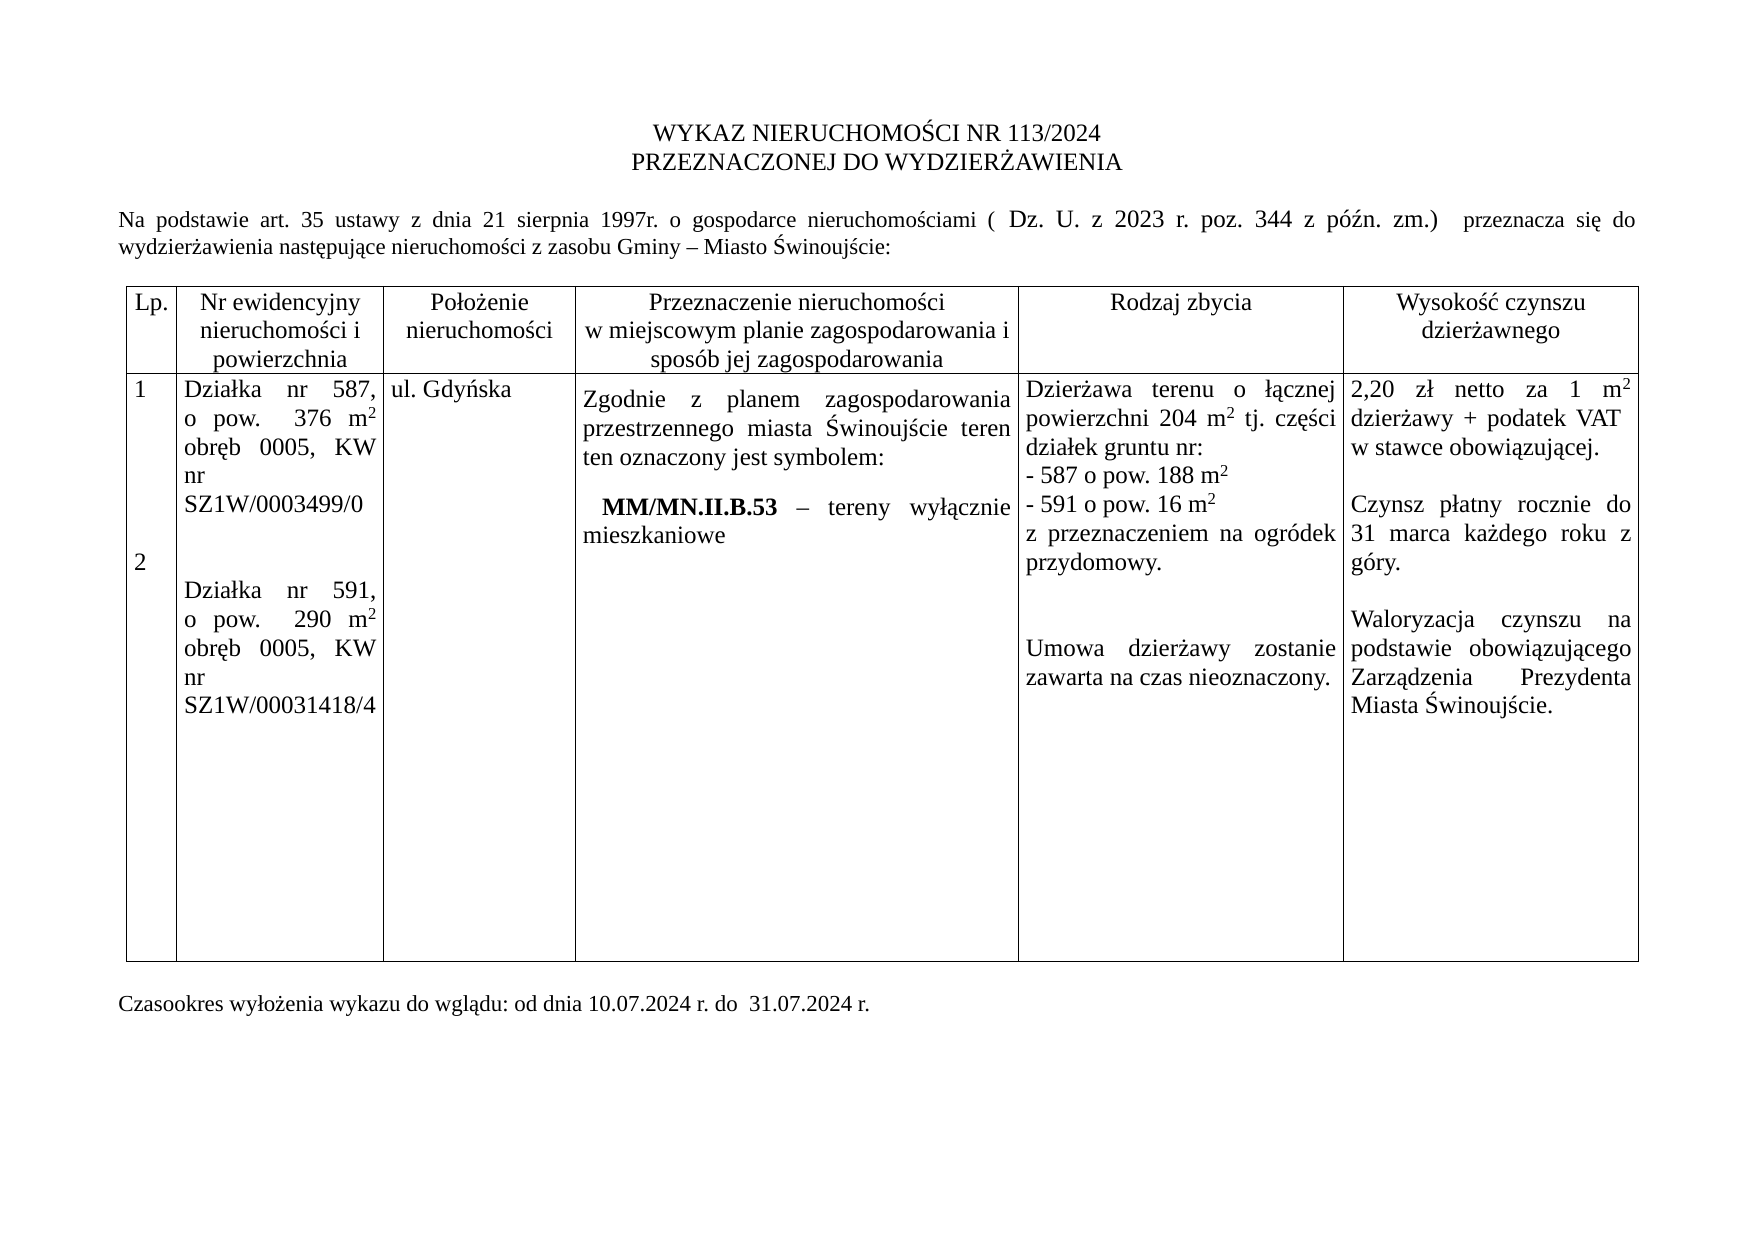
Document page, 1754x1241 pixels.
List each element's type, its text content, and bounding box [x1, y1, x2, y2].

table_header Lp. [127, 287, 176, 373]
text WYKAZ NIERUCHOMOŚCI NR 113/2024 [118, 118, 1636, 147]
table_cell 1 2 [127, 374, 176, 961]
table_header Położenie nieruchomości [384, 287, 575, 373]
table_cell Działka nr 587, o pow. 376 m2 obręb 0005, KW nr SZ1W/0003499/0 Działka nr 591, o pow. 290 m2 obręb 0005, KW nr SZ1W/00031418/4 [177, 374, 383, 961]
table_cell Dzierżawa terenu o łącznej powierzchni 204 m2 tj. części działek gruntu nr: - 587 o pow. 188 m2 - 591 o pow. 16 m2 z przeznaczeniem na ogródek przydomowy. Umowa dzierżawy zostanie zawarta na czas nieoznaczony. [1019, 374, 1343, 961]
table_header Rodzaj zbycia [1019, 287, 1343, 373]
text Na podstawie art. 35 ustawy z dnia 21 sierpnia 1997r. o gospodarce nieruchomościami ( Dz. U. z 2023 r. poz. 344 z późn. zm.) przeznacza się do wydzierżawienia następujące nieruchomości z zasobu Gminy – Miasto Świnoujście: [118, 204, 1636, 259]
table_cell Zgodnie z planem zagospodarowania przestrzennego miasta Świnoujście teren ten oznaczony jest symbolem: MM/MN.II.B.53 – tereny wyłącznie mieszkaniowe [576, 374, 1018, 961]
text PRZEZNACZONEJ DO WYDZIERŻAWIENIA [118, 147, 1636, 176]
table_cell 2,20 zł netto za 1 m2 dzierżawy + podatek VAT w stawce obowiązującej. Czynsz płatny rocznie do 31 marca każdego roku z góry. Waloryzacja czynszu na podstawie obowiązującego Zarządzenia Prezydenta Miasta Świnoujście. [1344, 374, 1638, 961]
table_cell ul. Gdyńska [384, 374, 575, 961]
table_header Wysokość czynszu dzierżawnego [1344, 287, 1638, 373]
table_header Nr ewidencyjny nieruchomości i powierzchnia [177, 287, 383, 373]
table_header Przeznaczenie nieruchomości w miejscowym planie zagospodarowania i sposób jej zagospodarowania [576, 287, 1018, 373]
text Czasookres wyłożenia wykazu do wglądu: od dnia 10.07.2024 r. do 31.07.2024 r. [118, 990, 1636, 1017]
